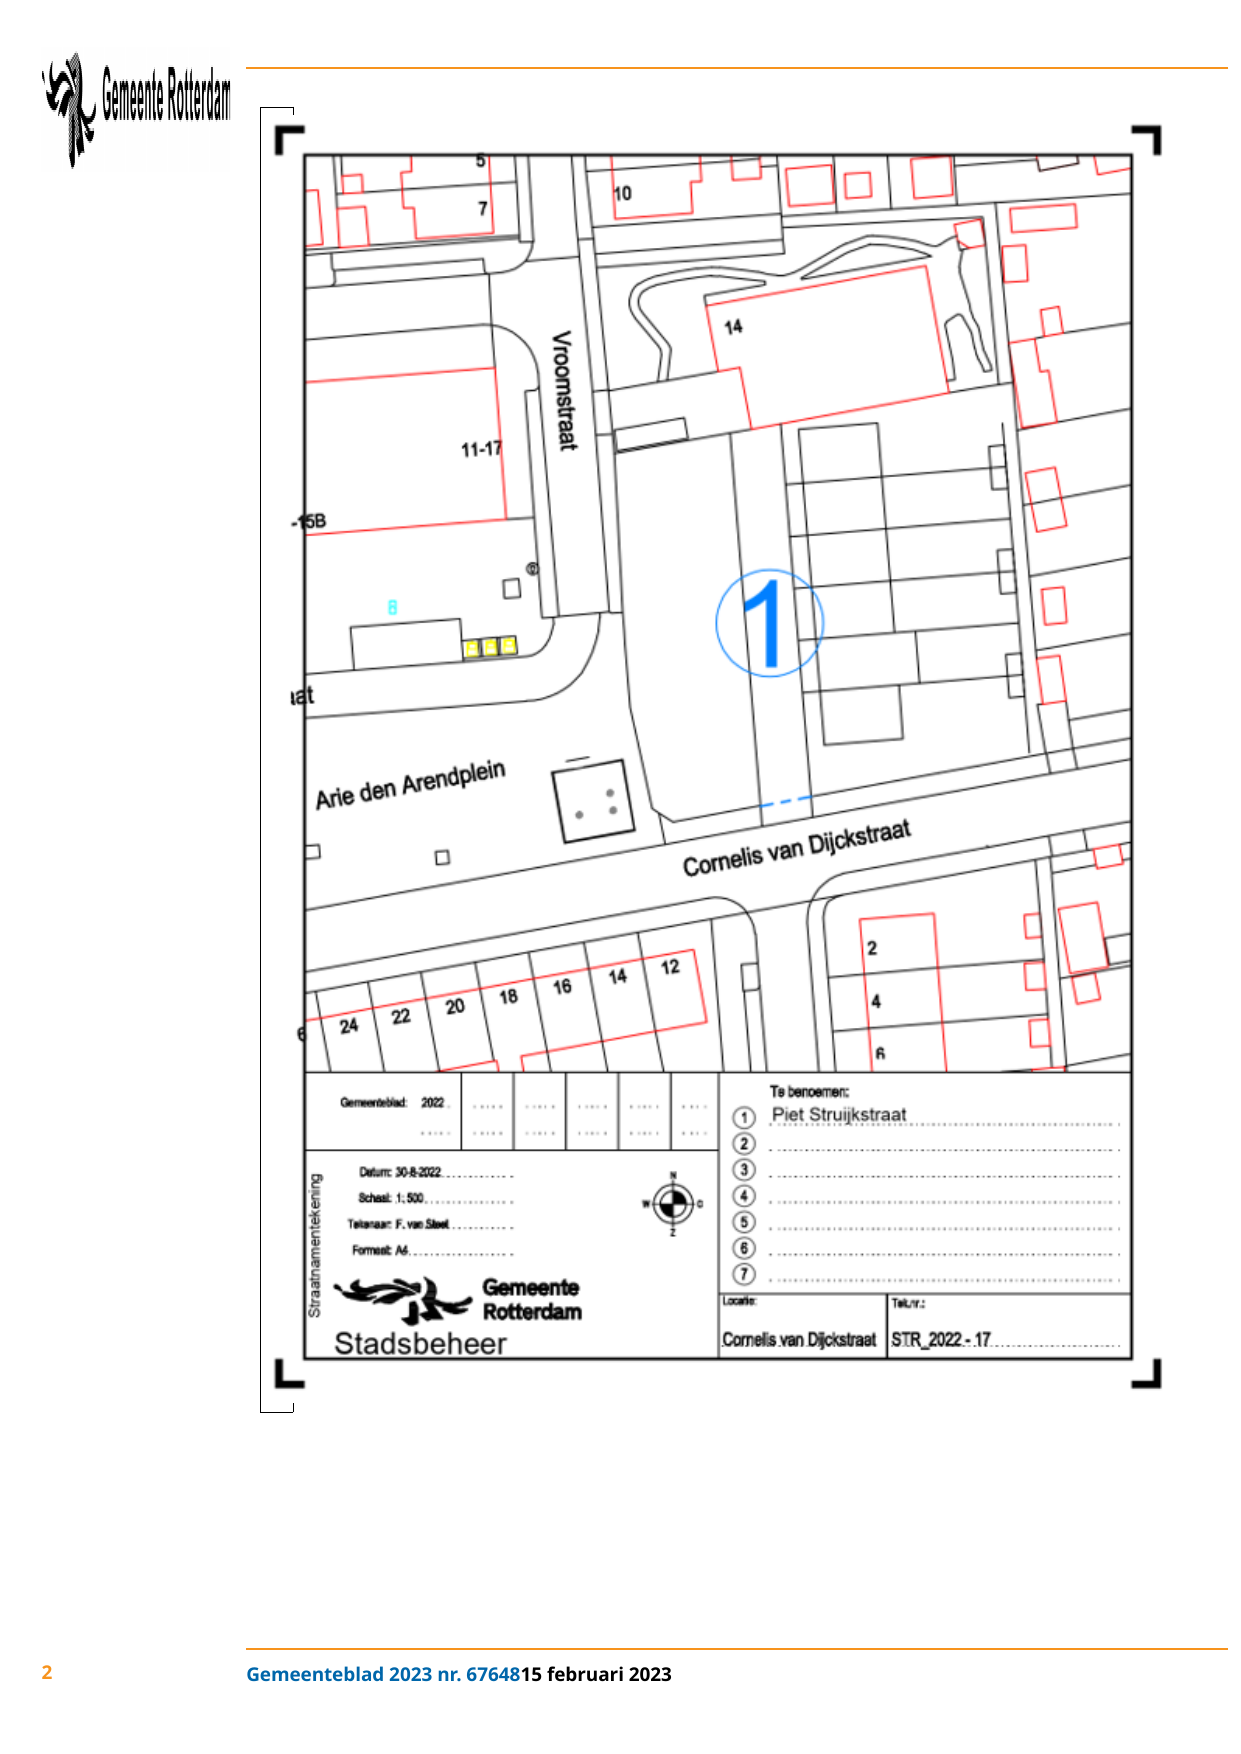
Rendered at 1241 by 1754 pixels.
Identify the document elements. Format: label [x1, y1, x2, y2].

picture [41, 47, 231, 172]
picture [268, 115, 1173, 1403]
